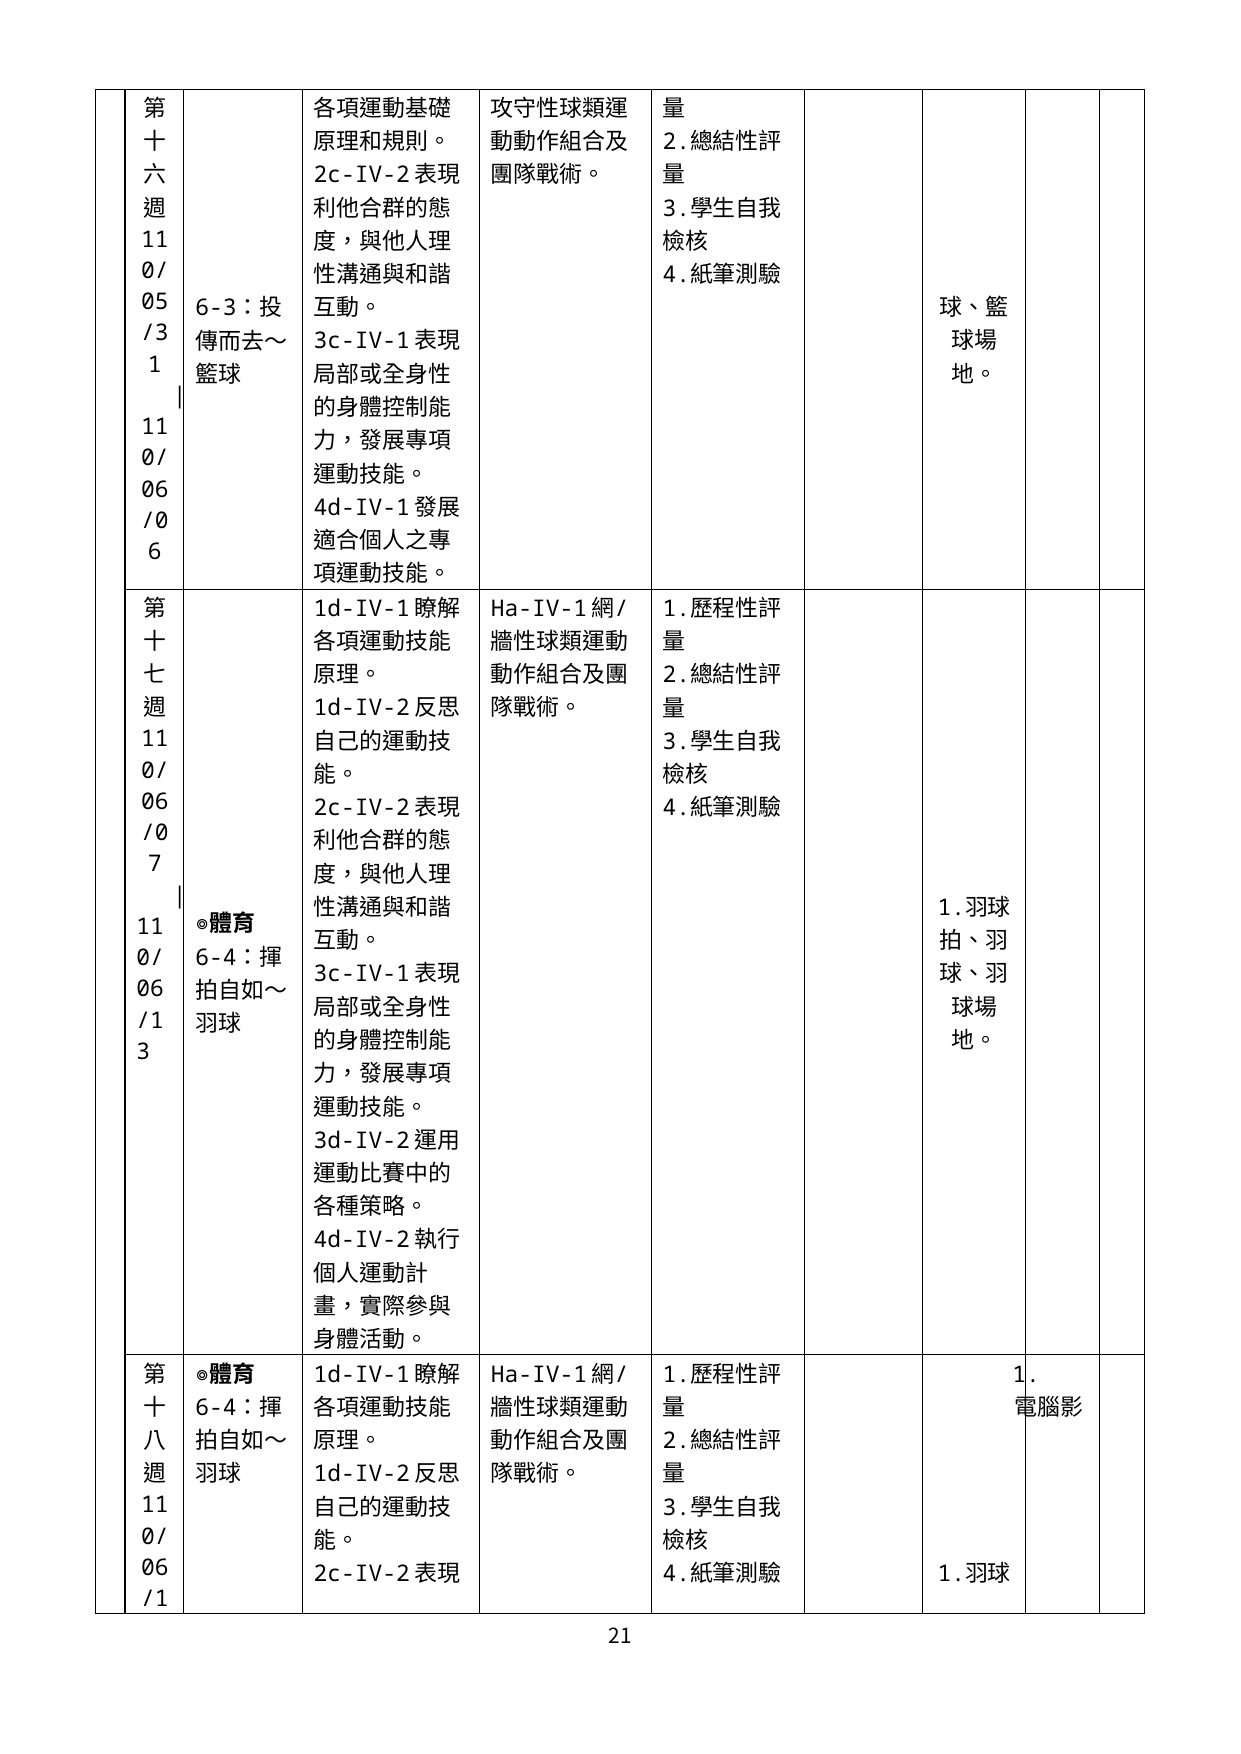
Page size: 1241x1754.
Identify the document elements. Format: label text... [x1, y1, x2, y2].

table_cell [1100, 590, 1144, 1354]
table_cell Ha-IV-1網/牆性球類運動動作組合及團隊戰術。 [480, 1355, 651, 1613]
table_cell 攻守性球類運動動作組合及團隊戰術。 [480, 90, 651, 588]
table_cell 6-3：投傳而去～籃球 [184, 90, 302, 588]
table_cell [805, 1355, 922, 1613]
table_cell 電腦影音設備。 1.羽球拍、羽球、羽球場地。 [923, 1355, 1025, 1613]
table_cell Ha-IV-1網/牆性球類運動動作組合及團隊戰術。 [480, 590, 651, 1354]
table_cell [1026, 1355, 1099, 1613]
table_cell ◎體育 6-4：揮拍自如～羽球 [184, 1355, 302, 1613]
table_cell [1026, 90, 1099, 588]
table_cell |第十六週 110/05/31 | 110/06/06 [126, 90, 183, 588]
table_cell 第十八週 110/06/14 | 110/06/20 [126, 1355, 183, 1613]
table_cell [96, 90, 124, 1613]
table_cell 1.羽球拍、羽球、羽球場地。 [923, 590, 1025, 1354]
table_cell 各項運動基礎原理和規則。 2c-IV-2表現利他合群的態度，與他人理性溝通與和諧互動。 3c-IV-1表現局部或全身性的身體控制能力，發展專項運動技能。 4d-IV-1發展適合個人之專項運動技能。 [303, 90, 479, 588]
table_cell 1d-IV-1瞭解各項運動技能原理。 1d-IV-2反思自己的運動技能。 2c-IV-2表現 [303, 1355, 479, 1613]
table_cell [1100, 1355, 1144, 1613]
table_cell [805, 90, 922, 588]
table_cell 球、籃球場地。 [923, 90, 1025, 588]
table_cell [1026, 590, 1099, 1354]
table_cell 1.歷程性評量 2.總結性評量 3.學生自我檢核 4.紙筆測驗 [652, 1355, 804, 1613]
table_cell [1100, 90, 1144, 588]
table_cell 量 2.總結性評量 3.學生自我檢核 4.紙筆測驗 [652, 90, 804, 588]
table_cell [805, 590, 922, 1354]
table_cell 第十七週 110/06/07 | 110/06/13 [126, 590, 183, 1354]
table_cell 1d-IV-1瞭解各項運動技能原理。 1d-IV-2反思自己的運動技能。 2c-IV-2表現利他合群的態度，與他人理性溝通與和諧互動。 3c-IV-1表現局部或全身性的身體控制能力，發展專項運動技能。 3d-IV-2運用運動比賽中的各種策略。 4d-IV-2執行個人運動計畫，實際參與身體活動。 [303, 590, 479, 1354]
table_cell 1.歷程性評量 2.總結性評量 3.學生自我檢核 4.紙筆測驗 [652, 590, 804, 1354]
table_cell ◎體育 6-4：揮拍自如～羽球 [184, 590, 302, 1354]
